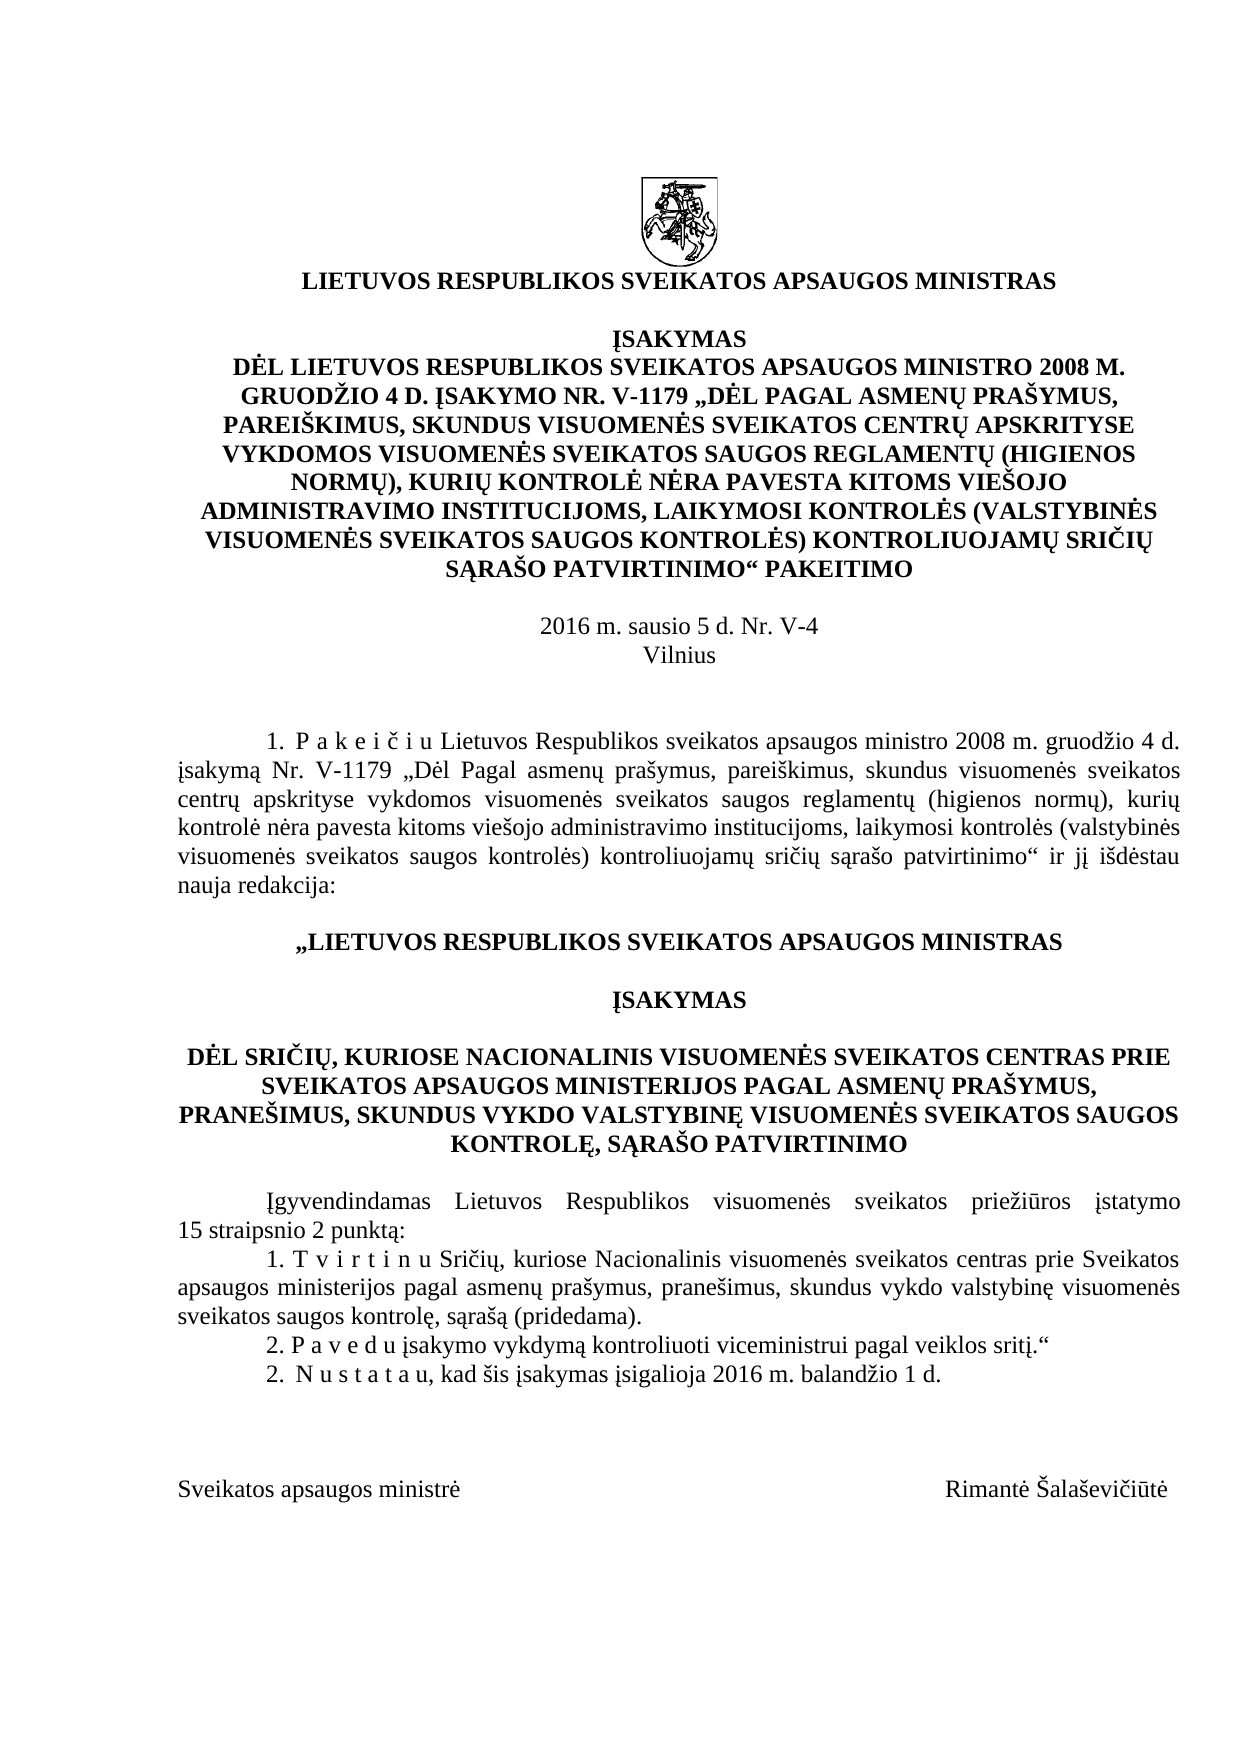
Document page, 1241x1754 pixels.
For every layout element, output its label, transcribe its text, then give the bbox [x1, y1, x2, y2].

text Vilnius [177, 640, 1181, 669]
text 1. T v i r t i n u Sričių, kuriose Nacionalinis visuomenės sveikatos centras prie Sveikatos apsaugos ministerijos pagal asmenų prašymus, pranešimus, skundus vykdo valstybinę visuomenės sveikatos saugos kontrolę, sąrašą (pridedama). [177, 1244, 1181, 1330]
text DĖL SRIČIŲ, KURIOSE NACIONALINIS VISUOMENĖS SVEIKATOS CENTRAS PRIE SVEIKATOS APSAUGOS MINISTERIJOS PAGAL ASMENŲ PRAŠYMUS, PRANEŠIMUS, SKUNDUS VYKDO VALSTYBINĘ VISUOMENĖS SVEIKATOS SAUGOS KONTROLĘ, SĄRAŠO PATVIRTINIMO [177, 1042, 1181, 1157]
text LIETUVOS RESPUBLIKOS SVEIKATOS APSAUGOS MINISTRAS [177, 266, 1181, 295]
text 2. P a v e d u įsakymo vykdymą kontroliuoti viceministrui pagal veiklos sritį.“ [177, 1330, 1181, 1359]
text „LIETUVOS RESPUBLIKOS SVEIKATOS APSAUGOS MINISTRAS [177, 927, 1181, 956]
text Sveikatos apsaugos ministrė Rimantė Šalaševičiūtė [177, 1474, 1181, 1502]
text 2016 m. sausio 5 d. Nr. V-4 [177, 611, 1181, 640]
text ĮSAKYMAS [177, 985, 1181, 1014]
text 2. N u s t a t a u, kad šis įsakymas įsigalioja 2016 m. balandžio 1 d. [252, 1359, 1181, 1387]
text 1. P a k e i č i u Lietuvos Respublikos sveikatos apsaugos ministro 2008 m. gruodžio 4 d. įsakymą Nr. V-1179 „Dėl Pagal asmenų prašymus, pareiškimus, skundus visuomenės sveikatos centrų apskrityse vykdomos visuomenės sveikatos saugos reglamentų (higienos normų), kurių kontrolė nėra pavesta kitoms viešojo administravimo institucijoms, laikymosi kontrolės (valstybinės visuomenės sveikatos saugos kontrolės) kontroliuojamų sričių sąrašo patvirtinimo“ ir jį išdėstau nauja redakcija: [177, 726, 1181, 899]
text DĖL LIETUVOS RESPUBLIKOS SVEIKATOS APSAUGOS MINISTRO 2008 M. GRUODŽIO 4 D. ĮSAKYMO NR. V-1179 „DĖL PAGAL ASMENŲ PRAŠYMUS, PAREIŠKIMUS, SKUNDUS VISUOMENĖS SVEIKATOS CENTRŲ APSKRITYSE VYKDOMOS VISUOMENĖS SVEIKATOS SAUGOS REGLAMENTŲ (HIGIENOS NORMŲ), KURIŲ KONTROLĖ NĖRA PAVESTA KITOMS VIEŠOJO ADMINISTRAVIMO INSTITUCIJOMS, LAIKYMOSI KONTROLĖS (VALSTYBINĖS VISUOMENĖS SVEIKATOS SAUGOS KONTROLĖS) KONTROLIUOJAMŲ SRIČIŲ SĄRAŠO PATVIRTINIMO“ PAKEITIMO [177, 352, 1181, 582]
text ĮSAKYMAS [177, 324, 1181, 352]
text Įgyvendindamas Lietuvos Respublikos visuomenės sveikatos priežiūros įstatymo 15 straipsnio 2 punktą: [177, 1186, 1181, 1244]
